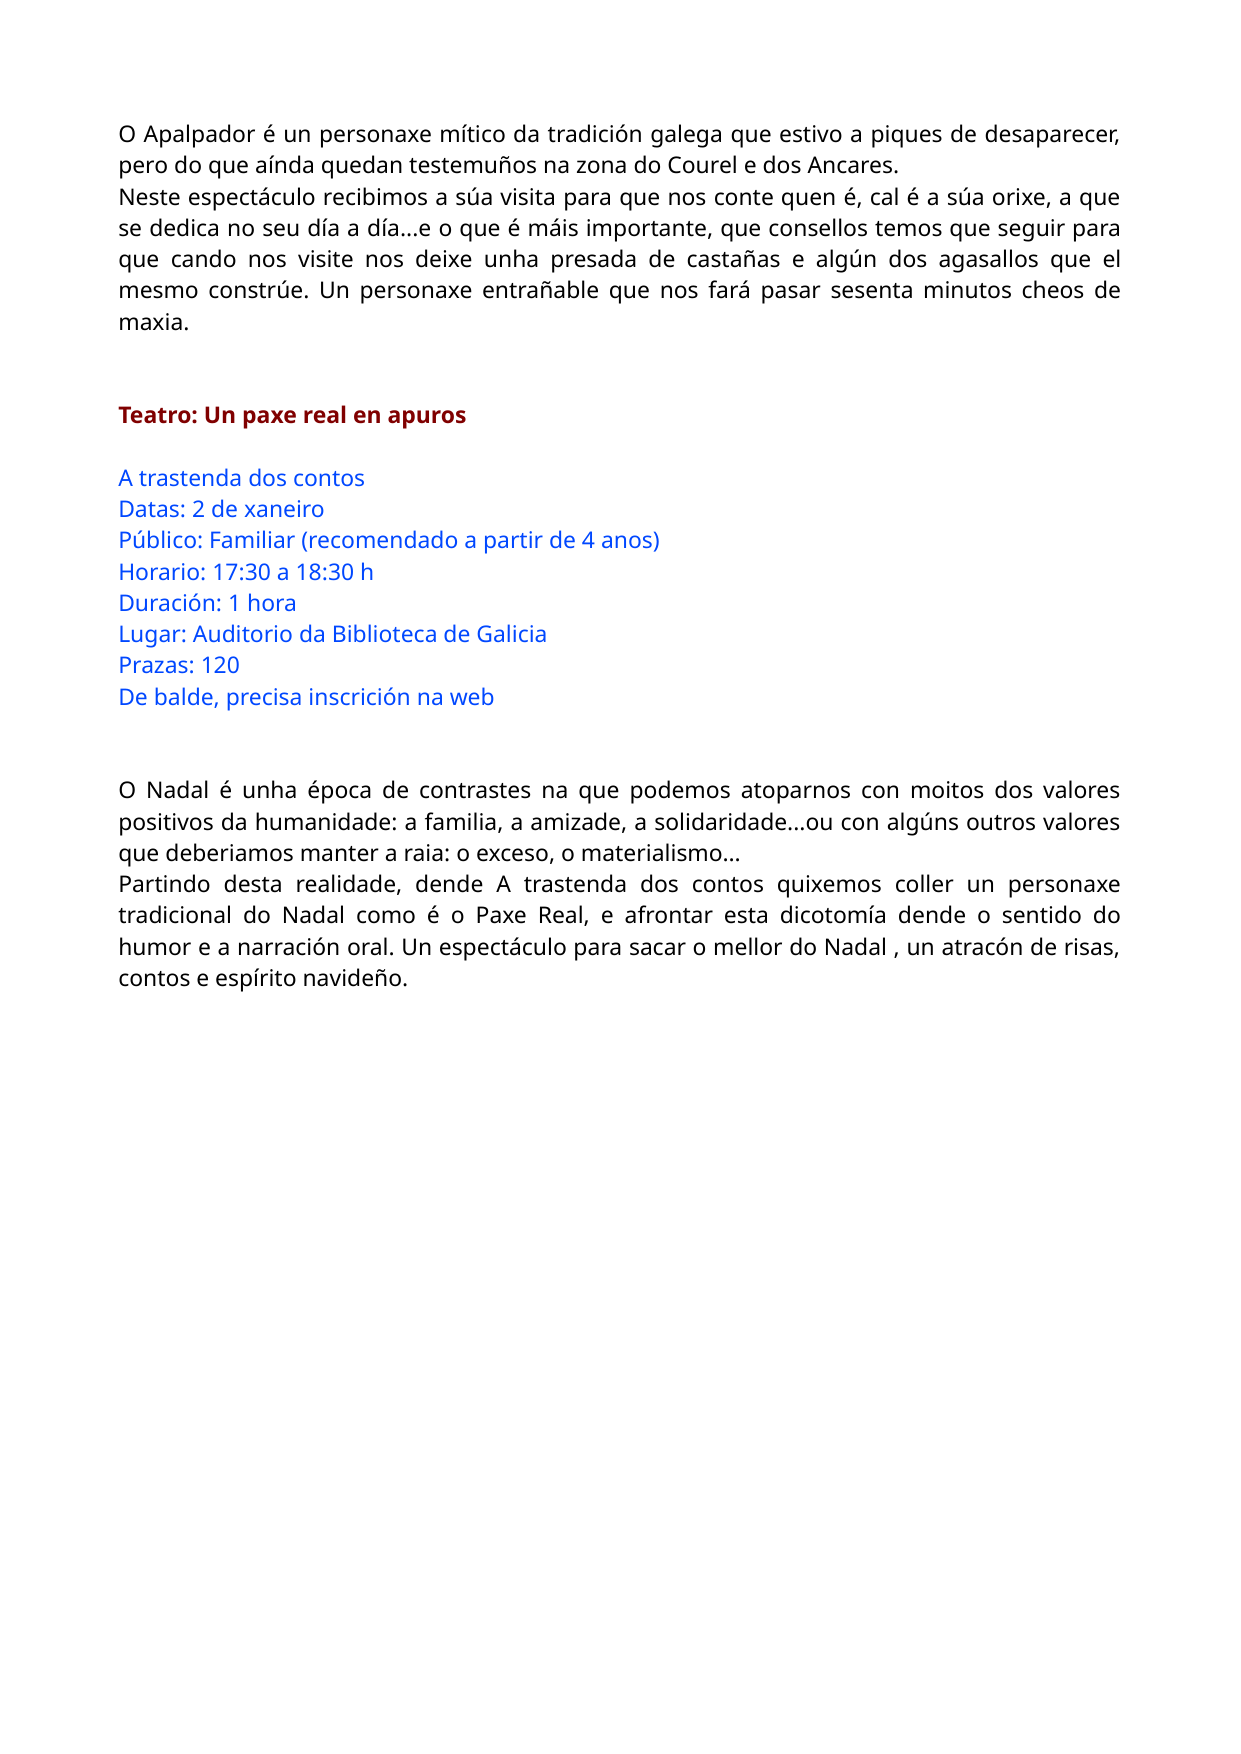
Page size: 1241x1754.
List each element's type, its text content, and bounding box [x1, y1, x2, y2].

text Neste espectáculo recibimos a súa visita para que nos conte quen é, cal é a súa orixe, a que se dedica no seu día a día...e o que é máis importante, que consellos temos que seguir para que cando nos visite nos deixe unha presada de castañas e algún dos agasallos que el mesmo constrúe. Un personaxe entrañable que nos fará pasar sesenta minutos cheos de maxia. [118, 181, 1122, 337]
text Público: Familiar (recomendado a partir de 4 anos) [118, 524, 1122, 556]
text Duración: 1 hora [118, 587, 1122, 618]
text Prazas: 120 [118, 649, 1122, 681]
text O Apalpador é un personaxe mítico da tradición galega que estivo a piques de desaparecer, pero do que aínda quedan testemuños na zona do Courel e dos Ancares. [118, 118, 1122, 181]
text O Nadal é unha época de contrastes na que podemos atoparnos con moitos dos valores positivos da humanidade: a familia, a amizade, a solidaridade...ou con algúns outros valores que deberiamos manter a raia: o exceso, o materialismo… [118, 774, 1122, 868]
text Lugar: Auditorio da Biblioteca de Galicia [118, 618, 1122, 649]
text Horario: 17:30 a 18:30 h [118, 556, 1122, 587]
text Datas: 2 de xaneiro [118, 493, 1122, 524]
text Partindo desta realidade, dende A trastenda dos contos quixemos coller un personaxe tradicional do Nadal como é o Paxe Real, e afrontar esta dicotomía dende o sentido do humor e a narración oral. Un espectáculo para sacar o mellor do Nadal , un atracón de risas, contos e espírito navideño. [118, 868, 1122, 993]
text De balde, precisa inscrición na web [118, 681, 1122, 712]
text Teatro: Un paxe real en apuros [118, 399, 1122, 431]
text A trastenda dos contos [118, 462, 1122, 493]
